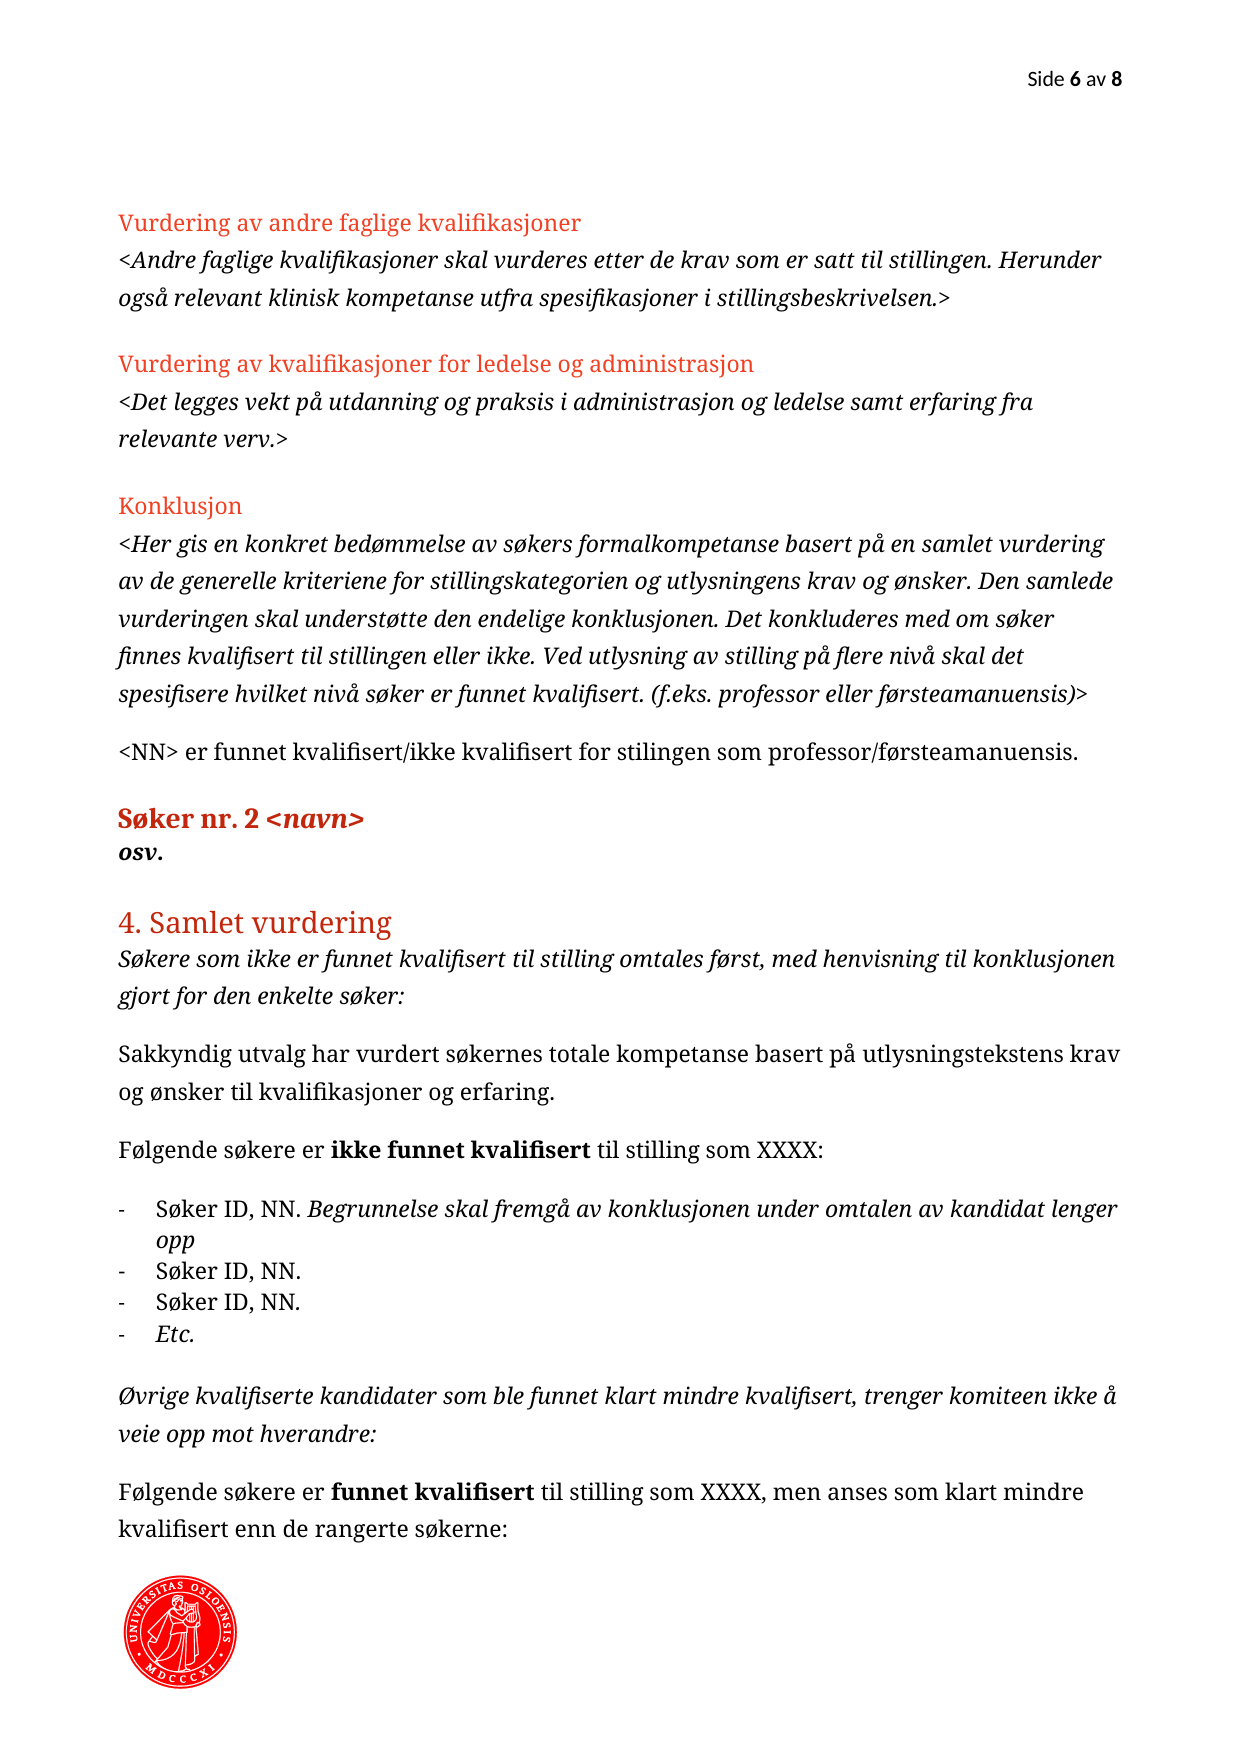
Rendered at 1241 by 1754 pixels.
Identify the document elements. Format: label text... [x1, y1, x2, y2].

text Følgende søkere er funnet kvalifisert til stilling som XXXX, men anses som klart mindre kvalifisert enn de rangerte søkerne: [118, 1476, 1122, 1544]
text Øvrige kvalifiserte kandidater som ble funnet klart mindre kvalifisert, trenger komiteen ikke å veie opp mot hverandre: [118, 1380, 1122, 1449]
text Søkere som ikke er funnet kvalifisert til stilling omtales først, med henvisning til konklusjonen gjort for den enkelte søker: [118, 942, 1122, 1011]
subtitle 4. Samlet vurdering [118, 903, 1122, 942]
text osv. [118, 836, 1122, 867]
text <Her gis en konkret bedømmelse av søkers formalkompetanse basert på en samlet vurdering av de generelle kriteriene for stillingskategorien og utlysningens krav og ønsker. Den samlede vurderingen skal understøtte den endelige konklusjonen. Det konkluderes med om søker finnes kvalifisert til stillingen eller ikke. Ved utlysning av stilling på flere nivå skal det spesifisere hvilket nivå søker er funnet kvalifisert. (f.eks. professor eller førsteamanuensis)> [118, 528, 1122, 709]
text Følgende søkere er ikke funnet kvalifisert til stilling som XXXX: [118, 1134, 1122, 1165]
text <Det legges vekt på utdanning og praksis i administrasjon og ledelse samt erfaring fra relevante verv.> [118, 386, 1122, 455]
list Søker ID, NN. [118, 1255, 1122, 1286]
subtitle Vurdering av kvalifikasjoner for ledelse og administrasjon [118, 348, 1122, 380]
text <NN> er funnet kvalifisert/ikke kvalifisert for stilingen som professor/førsteamanuensis. [118, 736, 1122, 767]
subtitle Søker nr. 2 <navn> [118, 803, 1122, 836]
subtitle Konklusjon [118, 490, 1122, 521]
list Søker ID, NN. Begrunnelse skal fremgå av konklusjonen under omtalen av kandidat lenger opp [118, 1192, 1122, 1255]
text <Andre faglige kvalifikasjoner skal vurderes etter de krav som er satt til stillingen. Herunder også relevant klinisk kompetanse utfra spesifikasjoner i stillingsbeskrivelsen.> [118, 244, 1122, 313]
subtitle Vurdering av andre faglige kvalifikasjoner [118, 207, 1122, 238]
list Søker ID, NN. [118, 1286, 1122, 1317]
list Etc. [118, 1317, 1122, 1349]
text Sakkyndig utvalg har vurdert søkernes totale kompetanse basert på utlysningstekstens krav og ønsker til kvalifikasjoner og erfaring. [118, 1038, 1122, 1107]
